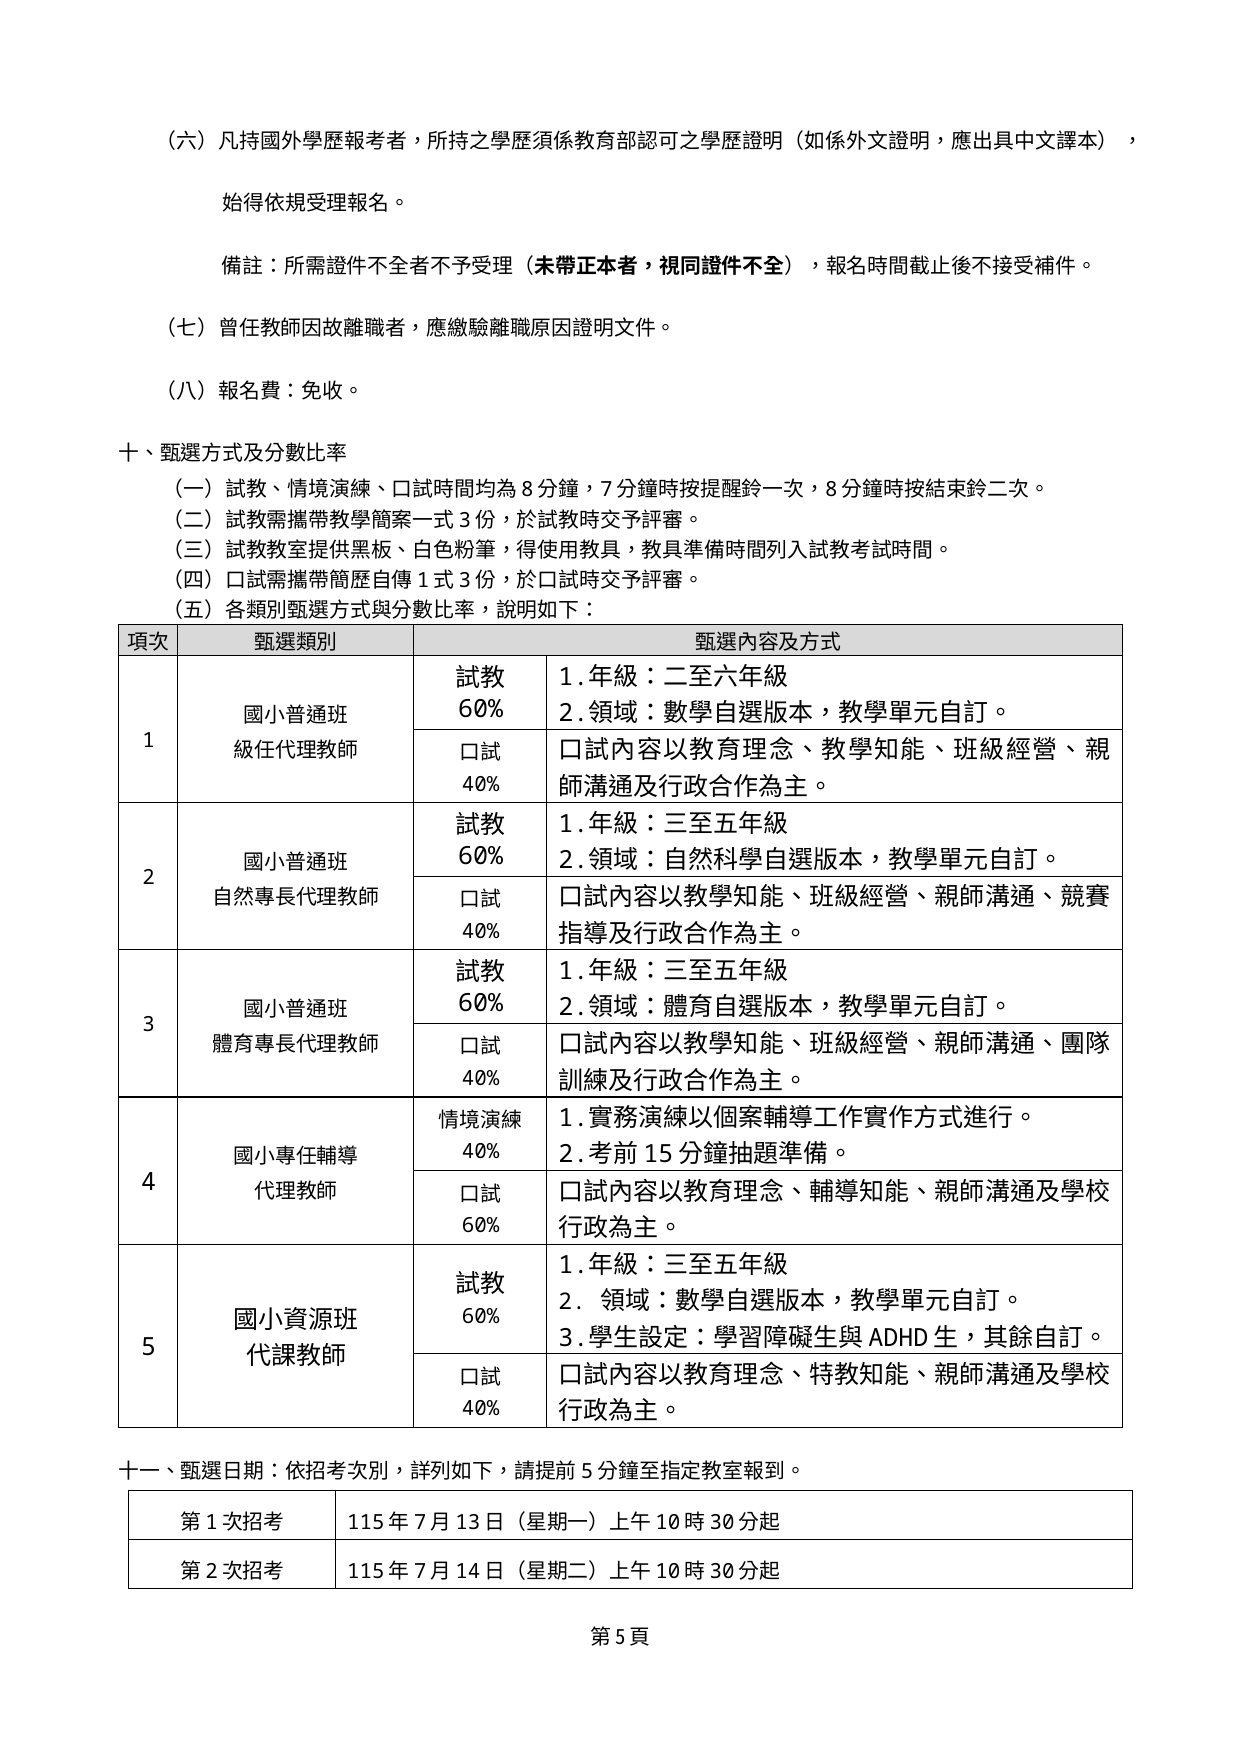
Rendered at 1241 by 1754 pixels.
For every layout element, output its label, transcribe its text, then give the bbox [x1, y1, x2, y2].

table_cell 試教 60% [414, 656, 546, 729]
table_cell 第2次招考 [129, 1540, 335, 1588]
table_header 甄選類別 [178, 625, 413, 655]
table_cell 口試 60% [414, 1171, 546, 1243]
text （八）報名費：免收。 [156, 348, 1122, 410]
table_cell 1.年級：三至五年級 2. 領域：數學自選版本，教學單元自訂。 3.學生設定：學習障礙生與ADHD生，其餘自訂。 [547, 1245, 1122, 1353]
table_header 第1次招考 [129, 1491, 335, 1539]
text （七）曾任教師因故離職者，應繳驗離職原因證明文件。 [156, 285, 1122, 348]
table_cell 國小普通班 自然專長代理教師 [178, 803, 413, 949]
table_cell 1.年級：三至五年級 2.領域：體育自選版本，教學單元自訂。 [547, 950, 1122, 1023]
table_cell 5 [119, 1245, 177, 1427]
text 十、甄選方式及分數比率 [118, 410, 1122, 473]
table_cell 1 [119, 656, 177, 802]
table_cell 口試 40% [414, 1024, 546, 1096]
table_cell 口試 40% [414, 1354, 546, 1427]
table_cell 國小資源班 代課教師 [178, 1245, 413, 1427]
table_cell 1.年級：二至六年級 2.領域：數學自選版本，教學單元自訂。 [547, 656, 1122, 729]
text （五）各類別甄選方式與分數比率，說明如下： [162, 594, 1122, 624]
text 備註：所需證件不全者不予受理（未帶正本者，視同證件不全），報名時間截止後不接受補件。 [222, 223, 1122, 285]
table_cell 2 [119, 803, 177, 949]
table_cell 口試內容以教育理念、教學知能、班級經營、親 師溝通及行政合作為主。 [547, 730, 1122, 802]
table_cell 國小專任輔導 代理教師 [178, 1098, 413, 1243]
table_cell 115年7月14日（星期二）上午10時30分起 [336, 1540, 1132, 1588]
text （三）試教教室提供黑板、白色粉筆，得使用教具，教具準備時間列入試教考試時間。 [162, 533, 1122, 563]
text （六）凡持國外學歷報考者，所持之學歷須係教育部認可之學歷證明（如係外文證明，應出具中文譯本），始得依規受理報名。 [156, 98, 1122, 223]
table_cell 口試內容以教學知能、班級經營、親師溝通、團隊訓練及行政合作為主。 [547, 1024, 1122, 1096]
table_cell 試教 60% [414, 950, 546, 1023]
table_cell 1.年級：三至五年級 2.領域：自然科學自選版本，教學單元自訂。 [547, 803, 1122, 876]
table_cell 3 [119, 950, 177, 1096]
table_cell 4 [119, 1098, 177, 1243]
table_cell 口試 40% [414, 877, 546, 949]
table_cell 1.實務演練以個案輔導工作實作方式進行。 2.考前15分鐘抽題準備。 [547, 1098, 1122, 1170]
table_cell 試教 60% [414, 1245, 546, 1353]
table_cell 口試內容以教育理念、輔導知能、親師溝通及學校行政為主。 [547, 1171, 1122, 1243]
text （一）試教、情境演練、口試時間均為8分鐘，7分鐘時按提醒鈴一次，8分鐘時按結束鈴二次。 [162, 473, 1122, 503]
table_cell 試教 60% [414, 803, 546, 876]
table_header 項次 [119, 625, 177, 655]
table_cell 情境演練 40% [414, 1098, 546, 1170]
table_cell 口試 40% [414, 730, 546, 802]
table_header 甄選內容及方式 [414, 625, 1122, 655]
text （四）口試需攜帶簡歷自傳1式3份，於口試時交予評審。 [162, 563, 1122, 594]
table_cell 國小普通班 級任代理教師 [178, 656, 413, 802]
text （二）試教需攜帶教學簡案一式3份，於試教時交予評審。 [162, 503, 1122, 533]
table_cell 國小普通班 體育專長代理教師 [178, 950, 413, 1096]
table_header 115年7月13日（星期一）上午10時30分起 [336, 1491, 1132, 1539]
table_cell 口試內容以教育理念、特教知能、親師溝通及學校行政為主。 [547, 1354, 1122, 1427]
text 十一、甄選日期：依招考次別，詳列如下，請提前5分鐘至指定教室報到。 [118, 1428, 1122, 1490]
table_cell 口試內容以教學知能、班級經營、親師溝通、競賽指導及行政合作為主。 [547, 877, 1122, 949]
